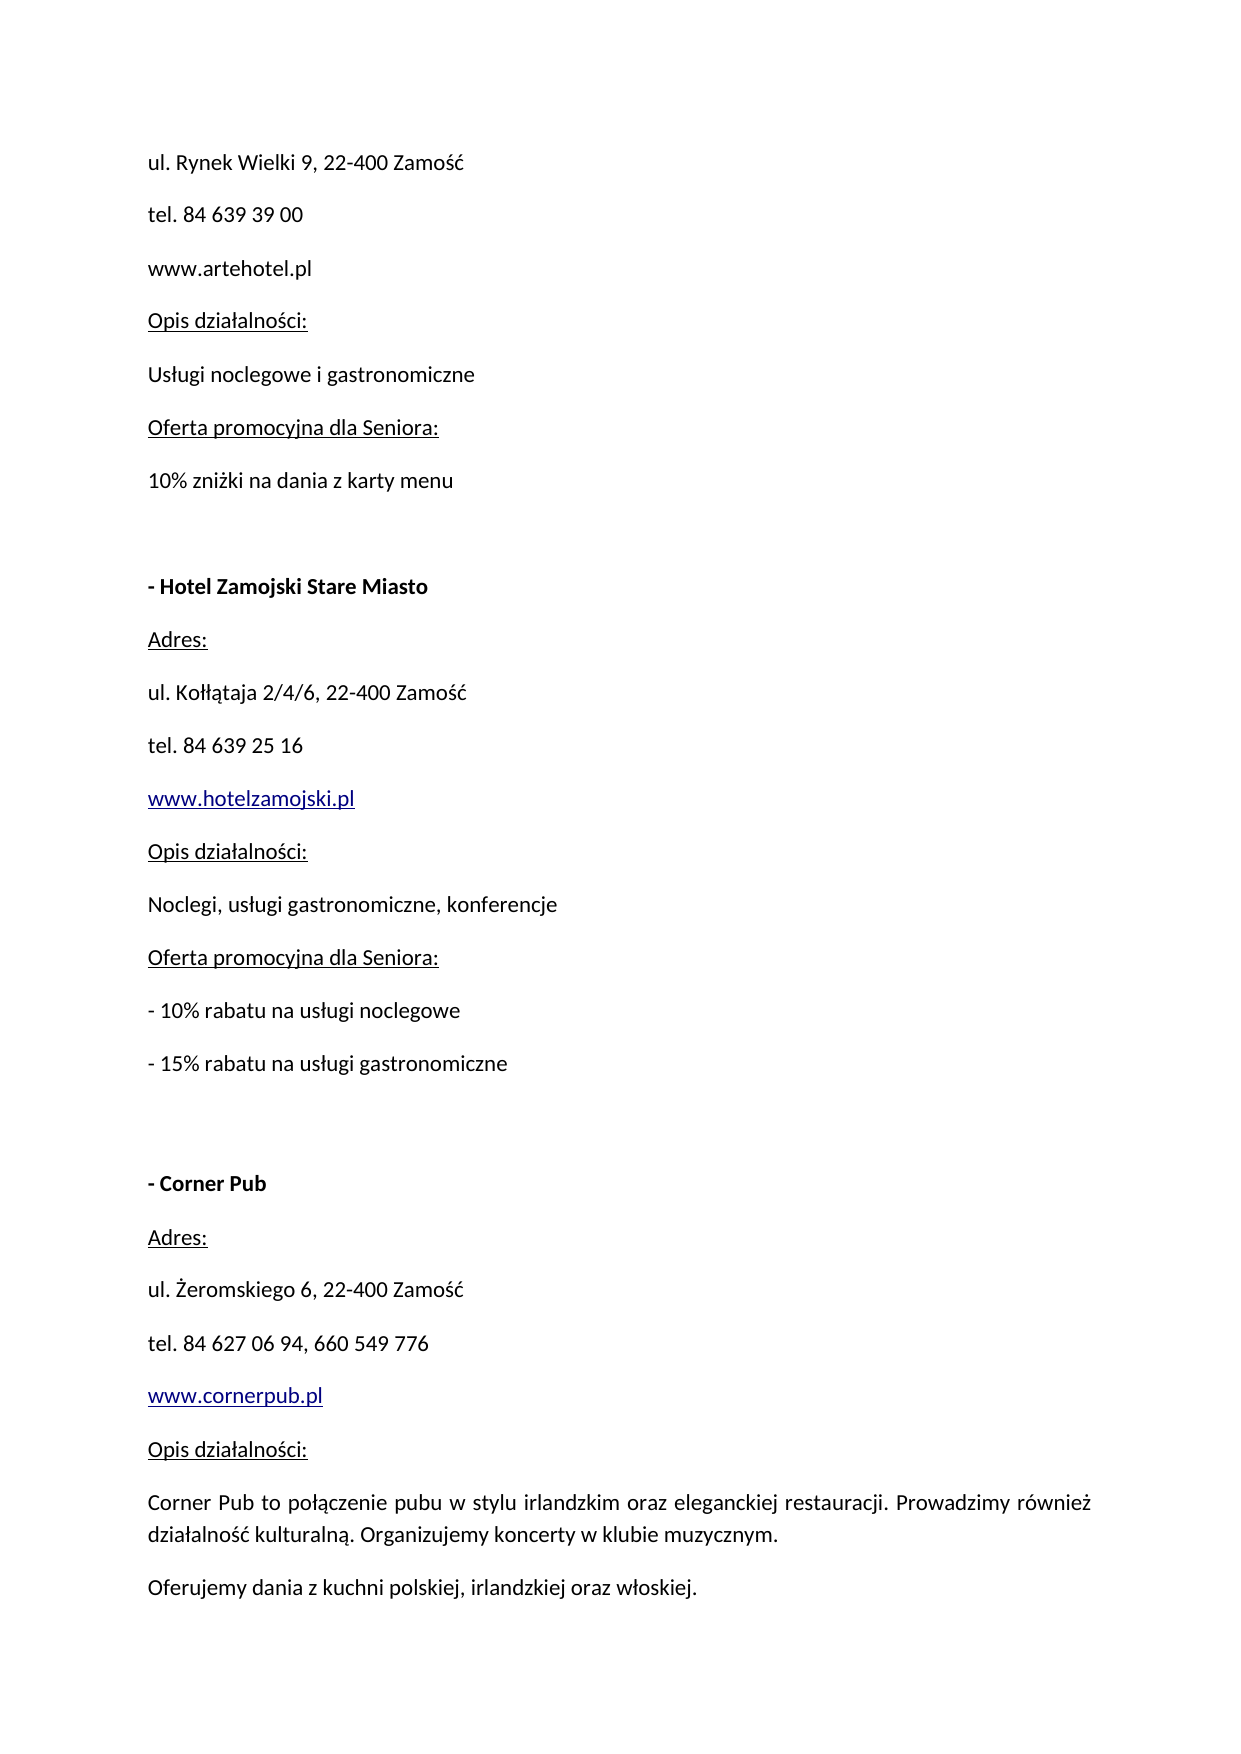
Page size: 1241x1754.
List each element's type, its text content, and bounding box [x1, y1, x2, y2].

text ul. Rynek Wielki 9, 22-400 Zamość [148, 148, 1093, 176]
text Corner Pub to połączenie pubu w stylu irlandzkim oraz eleganckiej restauracji. Prowadzimy również działalność kulturalną. Organizujemy koncerty w klubie muzycznym. [148, 1488, 1093, 1548]
text Opis działalności: [148, 837, 1093, 865]
text 10% zniżki na dania z karty menu [148, 466, 1093, 494]
text Usługi noclegowe i gastronomiczne [148, 360, 1093, 388]
text Oferta promocyjna dla Seniora: [148, 943, 1093, 971]
text Noclegi, usługi gastronomiczne, konferencje [148, 890, 1093, 918]
text - 15% rabatu na usługi gastronomiczne [148, 1049, 1093, 1077]
text tel. 84 639 25 16 [148, 731, 1093, 759]
text www.artehotel.pl [148, 254, 1093, 282]
text tel. 84 627 06 94, 660 549 776 [148, 1329, 1093, 1357]
text Adres: [148, 1223, 1093, 1251]
text www.cornerpub.pl [148, 1382, 1093, 1410]
text - 10% rabatu na usługi noclegowe [148, 996, 1093, 1024]
text www.hotelzamojski.pl [148, 784, 1093, 812]
text ul. Żeromskiego 6, 22-400 Zamość [148, 1276, 1093, 1304]
text Oferta promocyjna dla Seniora: [148, 413, 1093, 441]
text Opis działalności: [148, 1435, 1093, 1463]
text Opis działalności: [148, 307, 1093, 335]
text tel. 84 639 39 00 [148, 201, 1093, 229]
text - Hotel Zamojski Stare Miasto [148, 572, 1093, 600]
text Oferujemy dania z kuchni polskiej, irlandzkiej oraz włoskiej. [148, 1573, 1093, 1601]
text - Corner Pub [148, 1169, 1093, 1198]
text ul. Kołłątaja 2/4/6, 22-400 Zamość [148, 678, 1093, 706]
text Adres: [148, 625, 1093, 653]
